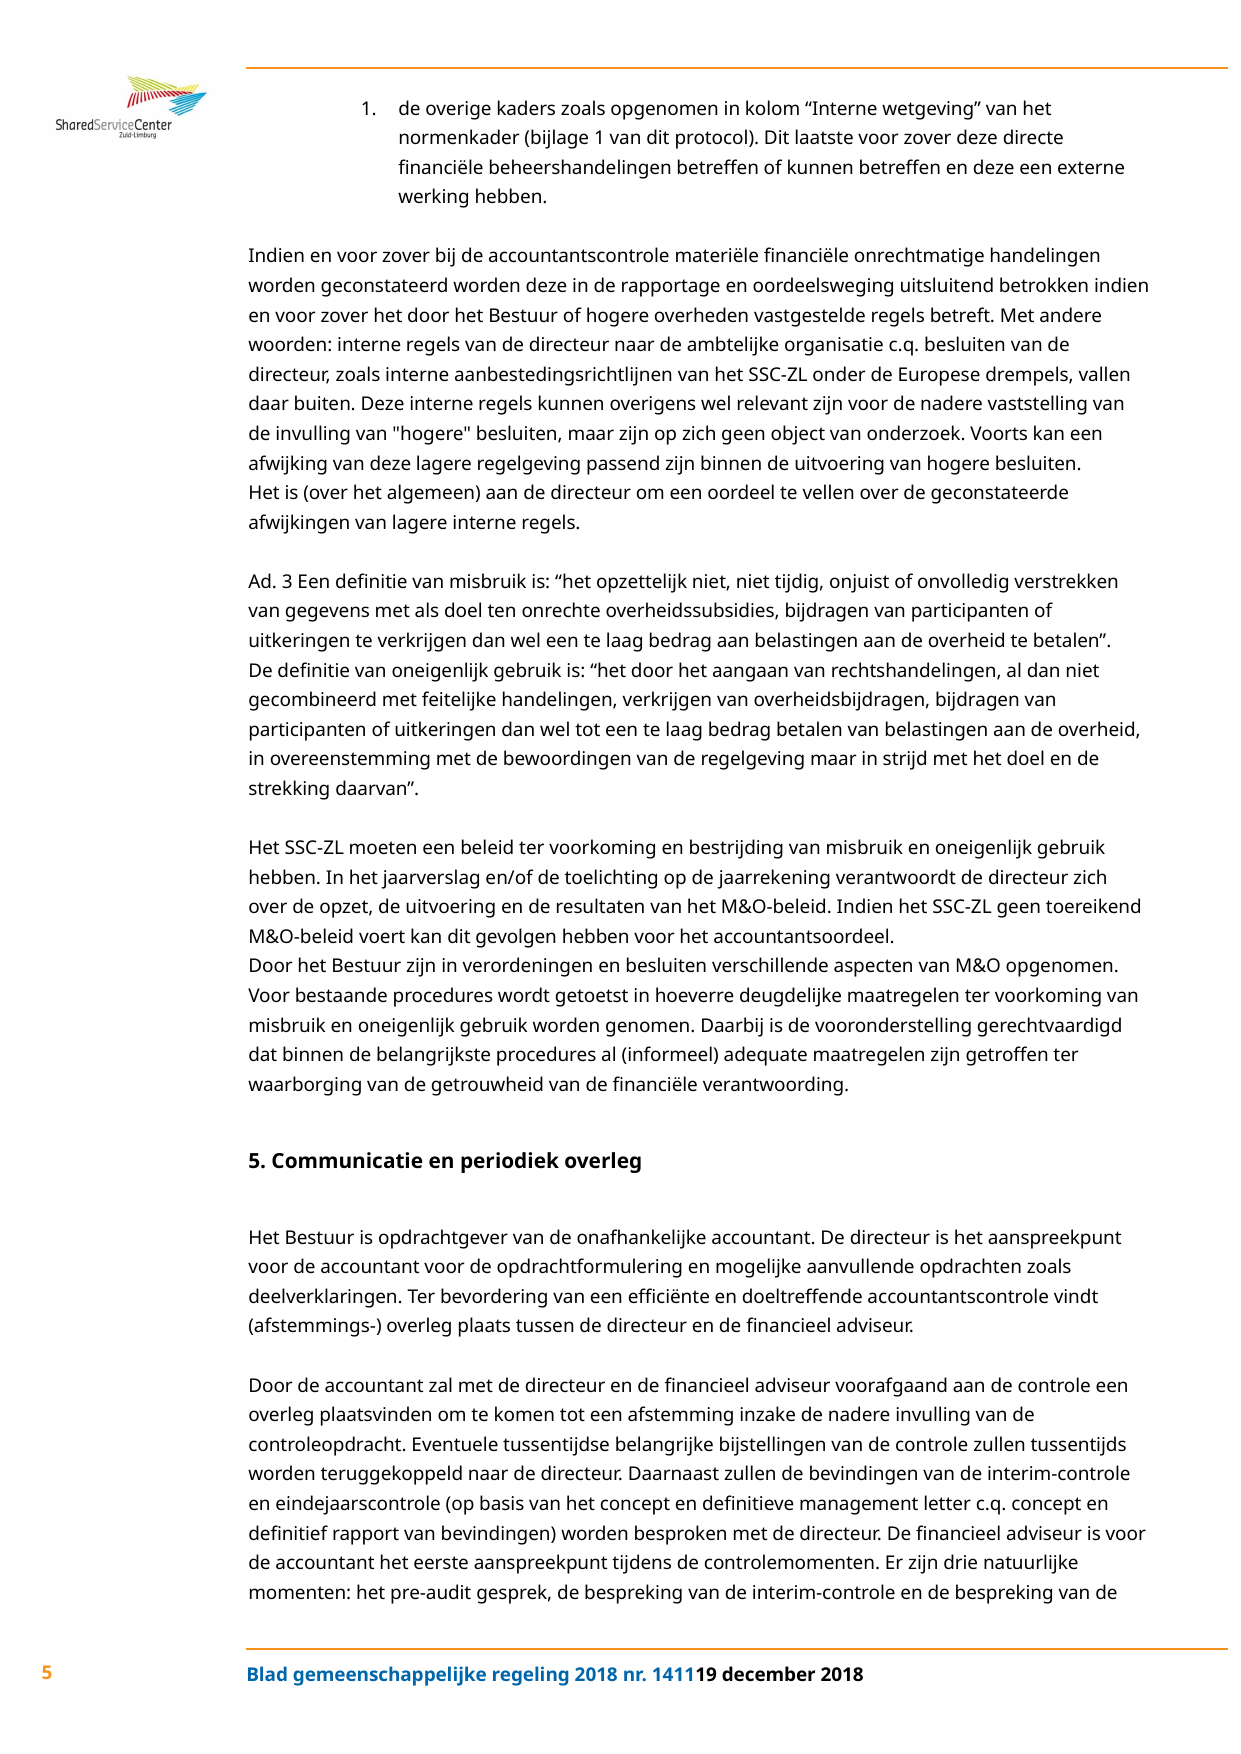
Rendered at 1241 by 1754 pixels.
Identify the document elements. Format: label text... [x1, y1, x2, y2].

text 5. Communicatie en periodiek overleg [248, 1146, 1152, 1175]
text De definitie van oneigenlijk gebruik is: “het door het aangaan van rechtshandelingen, al dan niet gecombineerd met feitelijke handelingen, verkrijgen van overheidsbijdragen, bijdragen van participanten of uitkeringen dan wel tot een te laag bedrag betalen van belastingen aan de overheid, in overeenstemming met de bewoordingen van de regelgeving maar in strijd met het doel en de strekking daarvan”. [248, 657, 1152, 801]
text Het Bestuur is opdrachtgever van de onafhankelijke accountant. De directeur is het aanspreekpunt voor de accountant voor de opdrachtformulering en mogelijke aanvullende opdrachten zoals deelverklaringen. Ter bevordering van een efficiënte en doeltreffende accountantscontrole vindt (afstemmings-) overleg plaats tussen de directeur en de financieel adviseur. [248, 1224, 1152, 1338]
text Door het Bestuur zijn in verordeningen en besluiten verschillende aspecten van M&O opgenomen. Voor bestaande procedures wordt getoetst in hoeverre deugdelijke maatregelen ter voorkoming van misbruik en oneigenlijk gebruik worden genomen. Daarbij is de vooronderstelling gerechtvaardigd dat binnen de belangrijkste procedures al (informeel) adequate maatregelen zijn getroffen ter waarborging van de getrouwheid van de financiële verantwoording. [248, 953, 1152, 1097]
picture [41, 47, 231, 172]
text Indien en voor zover bij de accountantscontrole materiële financiële onrechtmatige handelingen worden geconstateerd worden deze in de rapportage en oordeelsweging uitsluitend betrokken indien en voor zover het door het Bestuur of hogere overheden vastgestelde regels betreft. Met andere woorden: interne regels van de directeur naar de ambtelijke organisatie c.q. besluiten van de directeur, zoals interne aanbestedingsrichtlijnen van het SSC-ZL onder de Europese drempels, vallen daar buiten. Deze interne regels kunnen overigens wel relevant zijn voor de nadere vaststelling van de invulling van "hogere" besluiten, maar zijn op zich geen object van onderzoek. Voorts kan een afwijking van deze lagere regelgeving passend zijn binnen de uitvoering van hogere besluiten. [248, 243, 1152, 476]
text Het is (over het algemeen) aan de directeur om een oordeel te vellen over de geconstateerde afwijkingen van lagere interne regels. [248, 479, 1152, 535]
list de overige kaders zoals opgenomen in kolom “Interne wetgeving” van het normenkader (bijlage 1 van dit protocol). Dit laatste voor zover deze directe financiële beheershandelingen betreffen of kunnen betreffen en deze een externe werking hebben. [361, 95, 1152, 209]
text Ad. 3 Een definitie van misbruik is: “het opzettelijk niet, niet tijdig, onjuist of onvolledig verstrekken van gegevens met als doel ten onrechte overheidssubsidies, bijdragen van participanten of uitkeringen te verkrijgen dan wel een te laag bedrag aan belastingen aan de overheid te betalen”. [248, 568, 1152, 653]
text Door de accountant zal met de directeur en de financieel adviseur voorafgaand aan de controle een overleg plaatsvinden om te komen tot een afstemming inzake de nadere invulling van de controleopdracht. Eventuele tussentijdse belangrijke bijstellingen van de controle zullen tussentijds worden teruggekoppeld naar de directeur. Daarnaast zullen de bevindingen van de interim-controle en eindejaarscontrole (op basis van het concept en definitieve management letter c.q. concept en definitief rapport van bevindingen) worden besproken met de directeur. De financieel adviseur is voor de accountant het eerste aanspreekpunt tijdens de controlemomenten. Er zijn drie natuurlijke momenten: het pre-audit gesprek, de bespreking van de interim-controle en de bespreking van de [248, 1372, 1152, 1605]
text Het SSC-ZL moeten een beleid ter voorkoming en bestrijding van misbruik en oneigenlijk gebruik hebben. In het jaarverslag en/of de toelichting op de jaarrekening verantwoordt de directeur zich over de opzet, de uitvoering en de resultaten van het M&O-beleid. Indien het SSC-ZL geen toereikend M&O-beleid voert kan dit gevolgen hebben voor het accountantsoordeel. [248, 834, 1152, 949]
